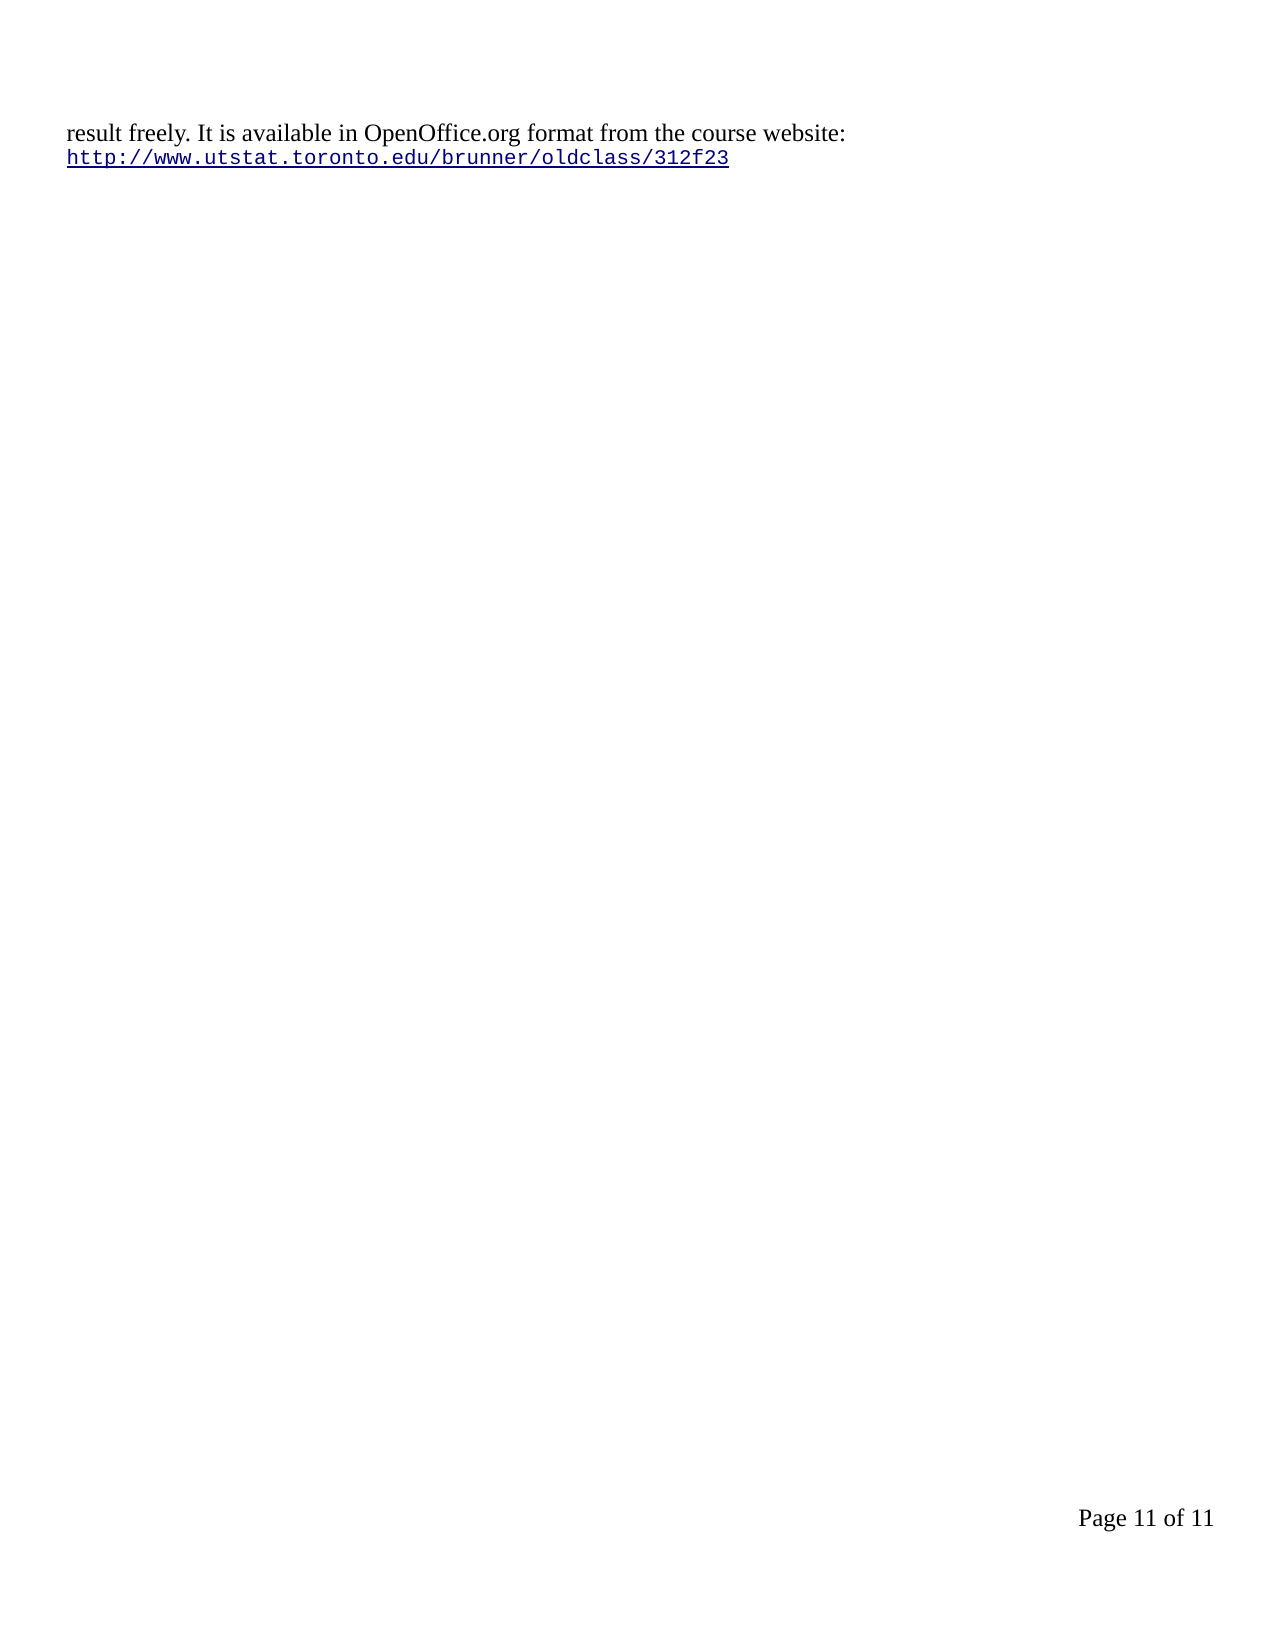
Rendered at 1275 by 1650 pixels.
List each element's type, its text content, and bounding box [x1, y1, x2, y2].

text result freely. It is available in OpenOffice.org format from the course website: http://www.utstat.toronto.edu/brunner/oldclass/312f23 [66, 118, 1218, 171]
